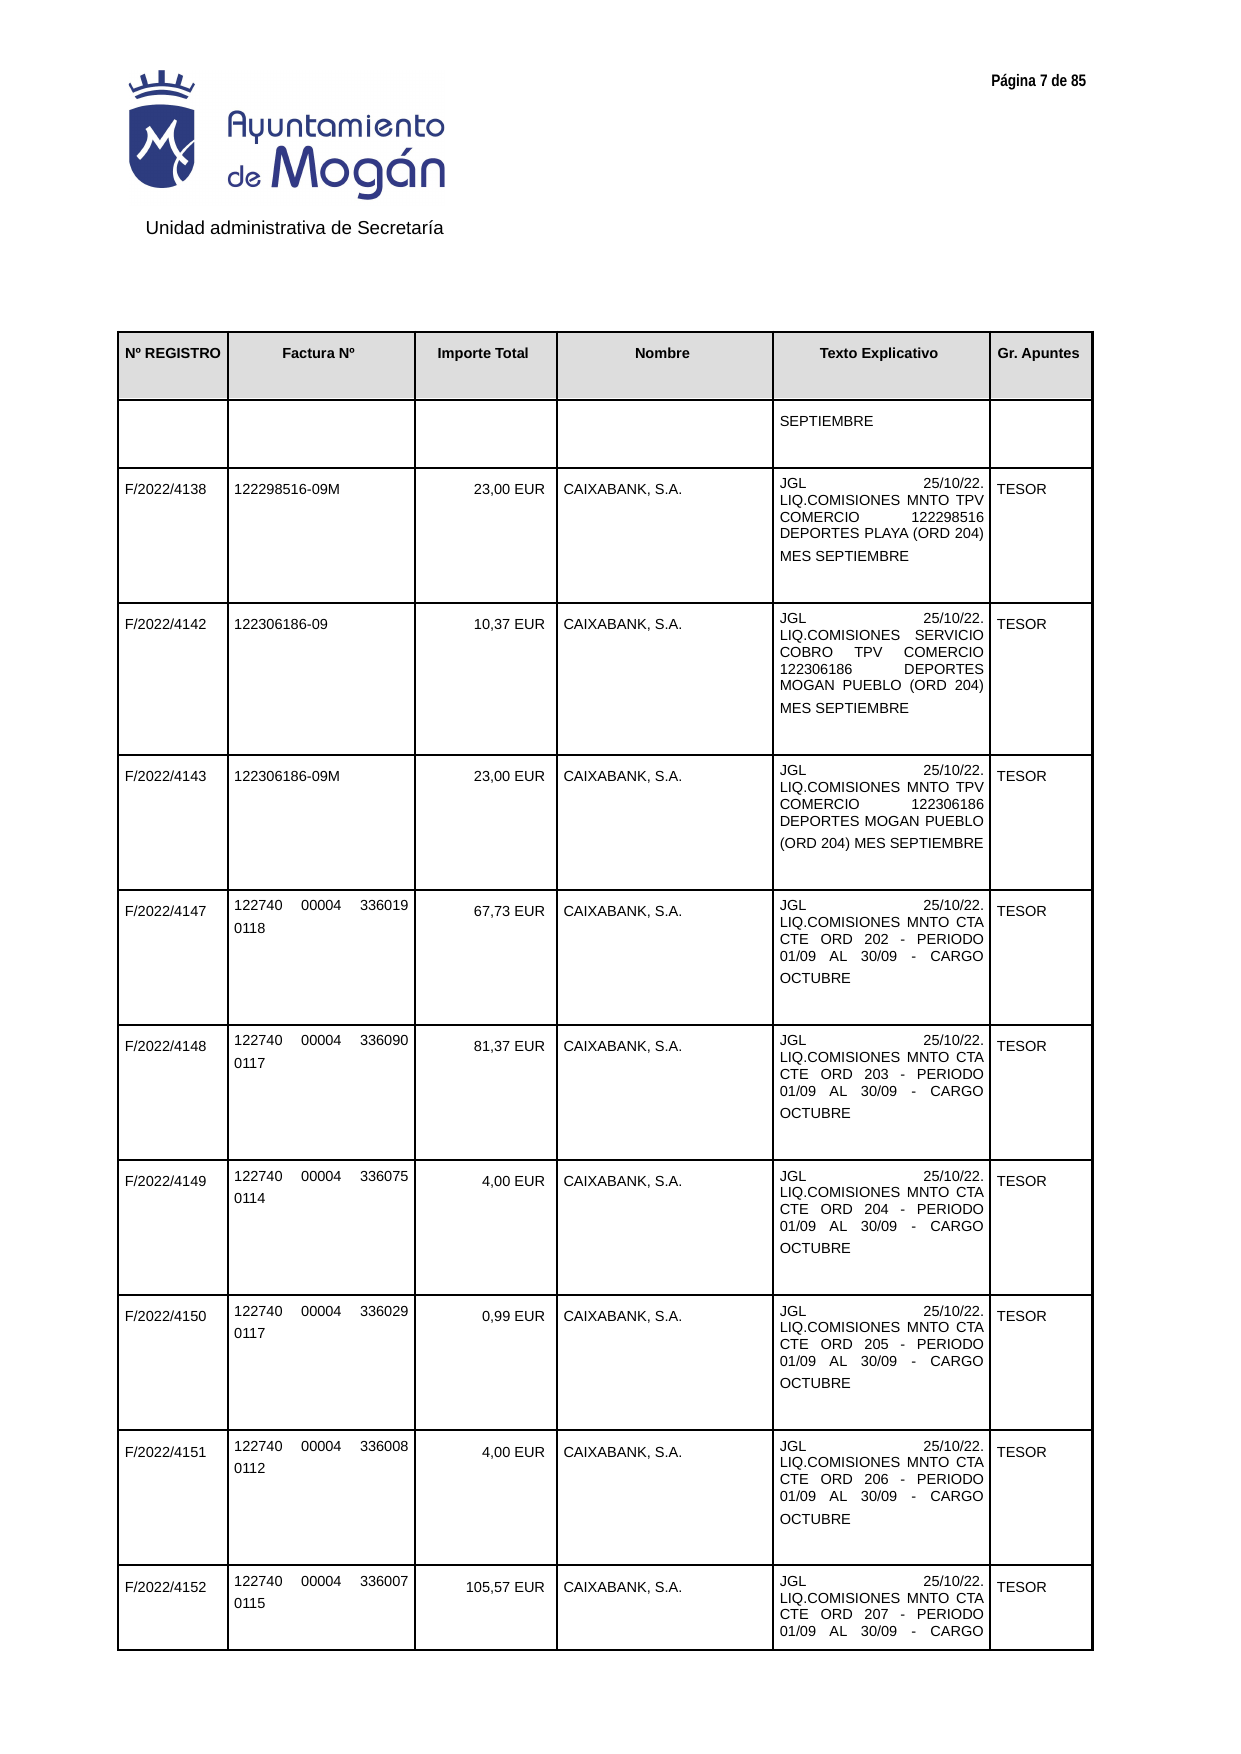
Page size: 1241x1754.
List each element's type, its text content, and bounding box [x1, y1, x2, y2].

table_cell TESOR [991, 1296, 1091, 1429]
table_cell 4,00 EUR [416, 1161, 556, 1294]
table_cell F/2022/4152 [119, 1566, 227, 1649]
table_cell F/2022/4148 [119, 1026, 227, 1159]
table_cell TESOR [991, 1026, 1091, 1159]
table_cell F/2022/4150 [119, 1296, 227, 1429]
table_cell CAIXABANK, S.A. [558, 1296, 772, 1429]
table_cell CAIXABANK, S.A. [558, 1161, 772, 1294]
table_cell CAIXABANK, S.A. [558, 469, 772, 602]
table_cell JGL 25/10/22. LIQ.COMISIONES MNTO TPV COMERCIO 122298516 DEPORTES PLAYA (ORD 204) MES SEPTIEMBRE [774, 469, 989, 602]
table_cell CAIXABANK, S.A. [558, 1566, 772, 1649]
table_cell TESOR [991, 604, 1091, 753]
table_cell JGL 25/10/22. LIQ.COMISIONES MNTO CTA CTE ORD 206 - PERIODO 01/09 AL 30/09 - CARGO OCTUBRE [774, 1431, 989, 1564]
table_cell [991, 401, 1091, 467]
table_cell 0,99 EUR [416, 1296, 556, 1429]
table_cell 122306186-09M [229, 756, 414, 889]
table_header Nº REGISTRO [119, 333, 227, 398]
table_cell [416, 401, 556, 467]
table_cell 122740 00004 336008 0112 [229, 1431, 414, 1564]
table_cell 122740 00004 336090 0117 [229, 1026, 414, 1159]
table_cell [558, 401, 772, 467]
table_cell JGL 25/10/22. LIQ.COMISIONES MNTO CTA CTE ORD 202 - PERIODO 01/09 AL 30/09 - CARGO OCTUBRE [774, 891, 989, 1024]
table_cell TESOR [991, 469, 1091, 602]
table_header Texto Explicativo [774, 333, 989, 398]
table_header Gr. Apuntes [991, 333, 1091, 398]
table_cell 81,37 EUR [416, 1026, 556, 1159]
table_cell CAIXABANK, S.A. [558, 891, 772, 1024]
table_cell 105,57 EUR [416, 1566, 556, 1649]
table_cell JGL 25/10/22. LIQ.COMISIONES MNTO CTA CTE ORD 205 - PERIODO 01/09 AL 30/09 - CARGO OCTUBRE [774, 1296, 989, 1429]
table_cell 10,37 EUR [416, 604, 556, 753]
table_cell 122740 00004 336075 0114 [229, 1161, 414, 1294]
table_cell TESOR [991, 891, 1091, 1024]
table_cell 122740 00004 336007 0115 [229, 1566, 414, 1649]
table_cell JGL 25/10/22. LIQ.COMISIONES MNTO CTA CTE ORD 203 - PERIODO 01/09 AL 30/09 - CARGO OCTUBRE [774, 1026, 989, 1159]
table_cell 122306186-09 [229, 604, 414, 753]
table_cell 122740 00004 336019 0118 [229, 891, 414, 1024]
table_cell F/2022/4138 [119, 469, 227, 602]
table_cell F/2022/4149 [119, 1161, 227, 1294]
table_cell JGL 25/10/22. LIQ.COMISIONES SERVICIO COBRO TPV COMERCIO 122306186 DEPORTES MOGAN PUEBLO (ORD 204) MES SEPTIEMBRE [774, 604, 989, 753]
table_header Nombre [558, 333, 772, 398]
table_cell 67,73 EUR [416, 891, 556, 1024]
table_cell 23,00 EUR [416, 469, 556, 602]
table_cell CAIXABANK, S.A. [558, 756, 772, 889]
table_cell JGL 25/10/22. LIQ.COMISIONES MNTO TPV COMERCIO 122306186 DEPORTES MOGAN PUEBLO (ORD 204) MES SEPTIEMBRE [774, 756, 989, 889]
table_cell TESOR [991, 756, 1091, 889]
table_header Factura Nº [229, 333, 414, 398]
table_cell 23,00 EUR [416, 756, 556, 889]
table_cell CAIXABANK, S.A. [558, 1026, 772, 1159]
table_cell CAIXABANK, S.A. [558, 604, 772, 753]
table_cell TESOR [991, 1566, 1091, 1649]
table_cell F/2022/4142 [119, 604, 227, 753]
table_cell 122740 00004 336029 0117 [229, 1296, 414, 1429]
table_cell [229, 401, 414, 467]
table_cell 4,00 EUR [416, 1431, 556, 1564]
table_cell 122298516-09M [229, 469, 414, 602]
table_cell TESOR [991, 1431, 1091, 1564]
table_header Importe Total [416, 333, 556, 398]
table_cell JGL 25/10/22. LIQ.COMISIONES MNTO CTA CTE ORD 207 - PERIODO 01/09 AL 30/09 - CARGO [774, 1566, 989, 1649]
table_cell F/2022/4151 [119, 1431, 227, 1564]
table_cell [119, 401, 227, 467]
table_cell SEPTIEMBRE [774, 401, 989, 467]
picture [128, 70, 445, 206]
table_cell F/2022/4143 [119, 756, 227, 889]
table_cell JGL 25/10/22. LIQ.COMISIONES MNTO CTA CTE ORD 204 - PERIODO 01/09 AL 30/09 - CARGO OCTUBRE [774, 1161, 989, 1294]
table_cell TESOR [991, 1161, 1091, 1294]
table_cell F/2022/4147 [119, 891, 227, 1024]
table_cell CAIXABANK, S.A. [558, 1431, 772, 1564]
